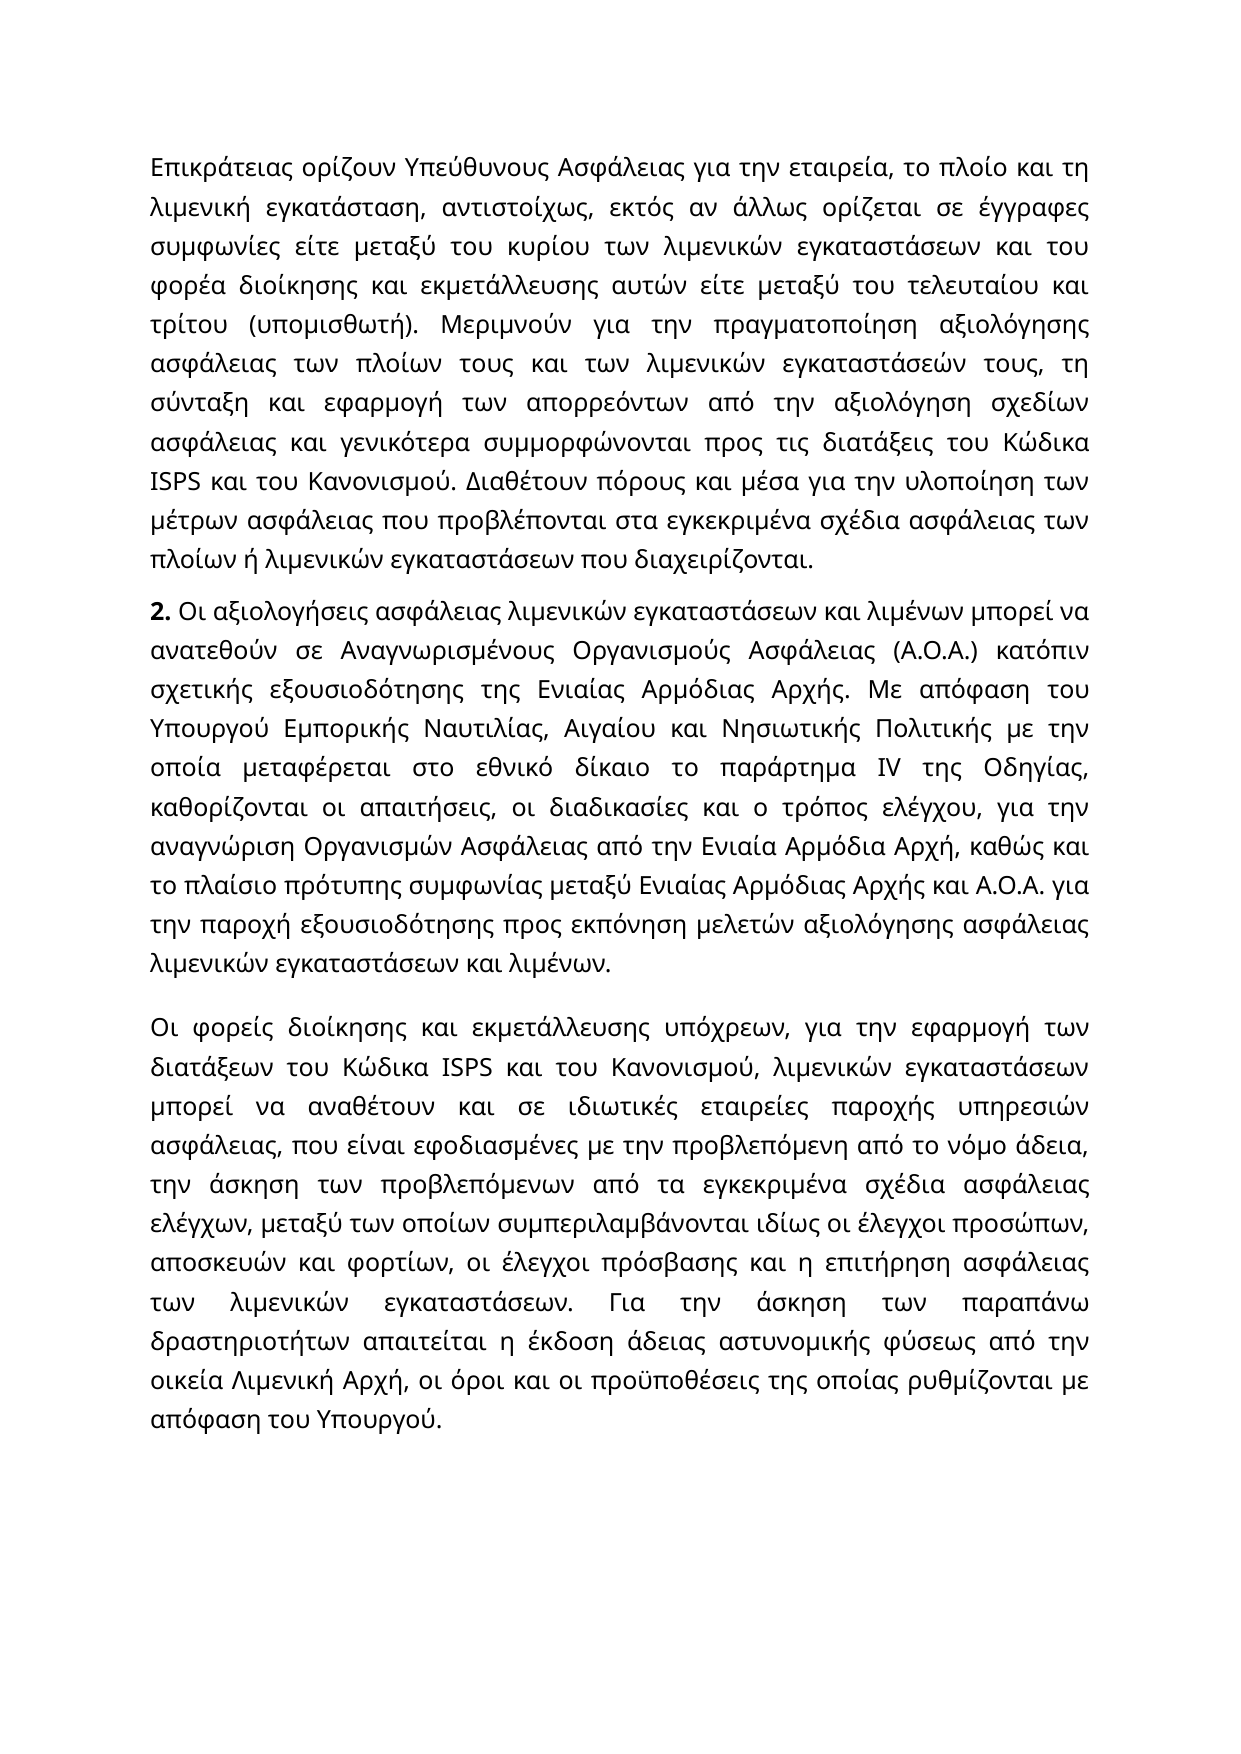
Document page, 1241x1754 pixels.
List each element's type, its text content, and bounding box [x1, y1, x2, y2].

text 2. Οι αξιολογήσεις ασφάλειας λιμενικών εγκαταστάσεων και λιμένων μπορεί να ανατεθούν σε Αναγνωρισμένους Οργανισμούς Ασφάλειας (Α.Ο.Α.) κατόπιν σχετικής εξουσιοδότησης της Ενιαίας Αρμόδιας Αρχής. Με απόφαση του Υπουργού Εμπορικής Ναυτιλίας, Αιγαίου και Νησιωτικής Πολιτικής με την οποία μεταφέρεται στο εθνικό δίκαιο το παράρτημα ΙV της Οδηγίας, καθορίζονται οι απαιτήσεις, οι διαδικασίες και ο τρόπος ελέγχου, για την αναγνώριση Οργανισμών Ασφάλειας από την Ενιαία Αρμόδια Αρχή, καθώς και το πλαίσιο πρότυπης συμφωνίας μεταξύ Ενιαίας Αρμόδιας Αρχής και Α.Ο.Α. για την παροχή εξουσιοδότησης προς εκπόνηση μελετών αξιολόγησης ασφάλειας λιμενικών εγκαταστάσεων και λιμένων. [150, 593, 1090, 980]
text Επικράτειας ορίζουν Υπεύθυνους Ασφάλειας για την εταιρεία, το πλοίο και τη λιμενική εγκατάσταση, αντιστοίχως, εκτός αν άλλως ορίζεται σε έγγραφες συμφωνίες είτε μεταξύ του κυρίου των λιμενικών εγκαταστάσεων και του φορέα διοίκησης και εκμετάλλευσης αυτών είτε μεταξύ του τελευταίου και τρίτου (υπομισθωτή). Μεριμνούν για την πραγματοποίηση αξιολόγησης ασφάλειας των πλοίων τους και των λιμενικών εγκαταστάσεών τους, τη σύνταξη και εφαρμογή των απορρεόντων από την αξιολόγηση σχεδίων ασφάλειας και γενικότερα συμμορφώνονται προς τις διατάξεις του Κώδικα ISPS και του Κανονισμού. Διαθέτουν πόρους και μέσα για την υλοποίηση των μέτρων ασφάλειας που προβλέπονται στα εγκεκριμένα σχέδια ασφάλειας των πλοίων ή λιμενικών εγκαταστάσεων που διαχειρίζονται. [150, 150, 1090, 576]
text Οι φορείς διοίκησης και εκμετάλλευσης υπόχρεων, για την εφαρμογή των διατάξεων του Κώδικα ISPS και του Κανονισμού, λιμενικών εγκαταστάσεων μπορεί να αναθέτουν και σε ιδιωτικές εταιρείες παροχής υπηρεσιών ασφάλειας, που είναι εφοδιασμένες με την προβλεπόμενη από το νόμο άδεια, την άσκηση των προβλεπόμενων από τα εγκεκριμένα σχέδια ασφάλειας ελέγχων, μεταξύ των οποίων συμπεριλαμβάνονται ιδίως οι έλεγχοι προσώπων, αποσκευών και φορτίων, οι έλεγχοι πρόσβασης και η επιτήρηση ασφάλειας των λιμενικών εγκαταστάσεων. Για την άσκηση των παραπάνω δραστηριοτήτων απαιτείται η έκδοση άδειας αστυνομικής φύσεως από την οικεία Λιμενική Αρχή, οι όροι και οι προϋποθέσεις της οποίας ρυθμίζονται με απόφαση του Υπουργού. [150, 1010, 1090, 1436]
